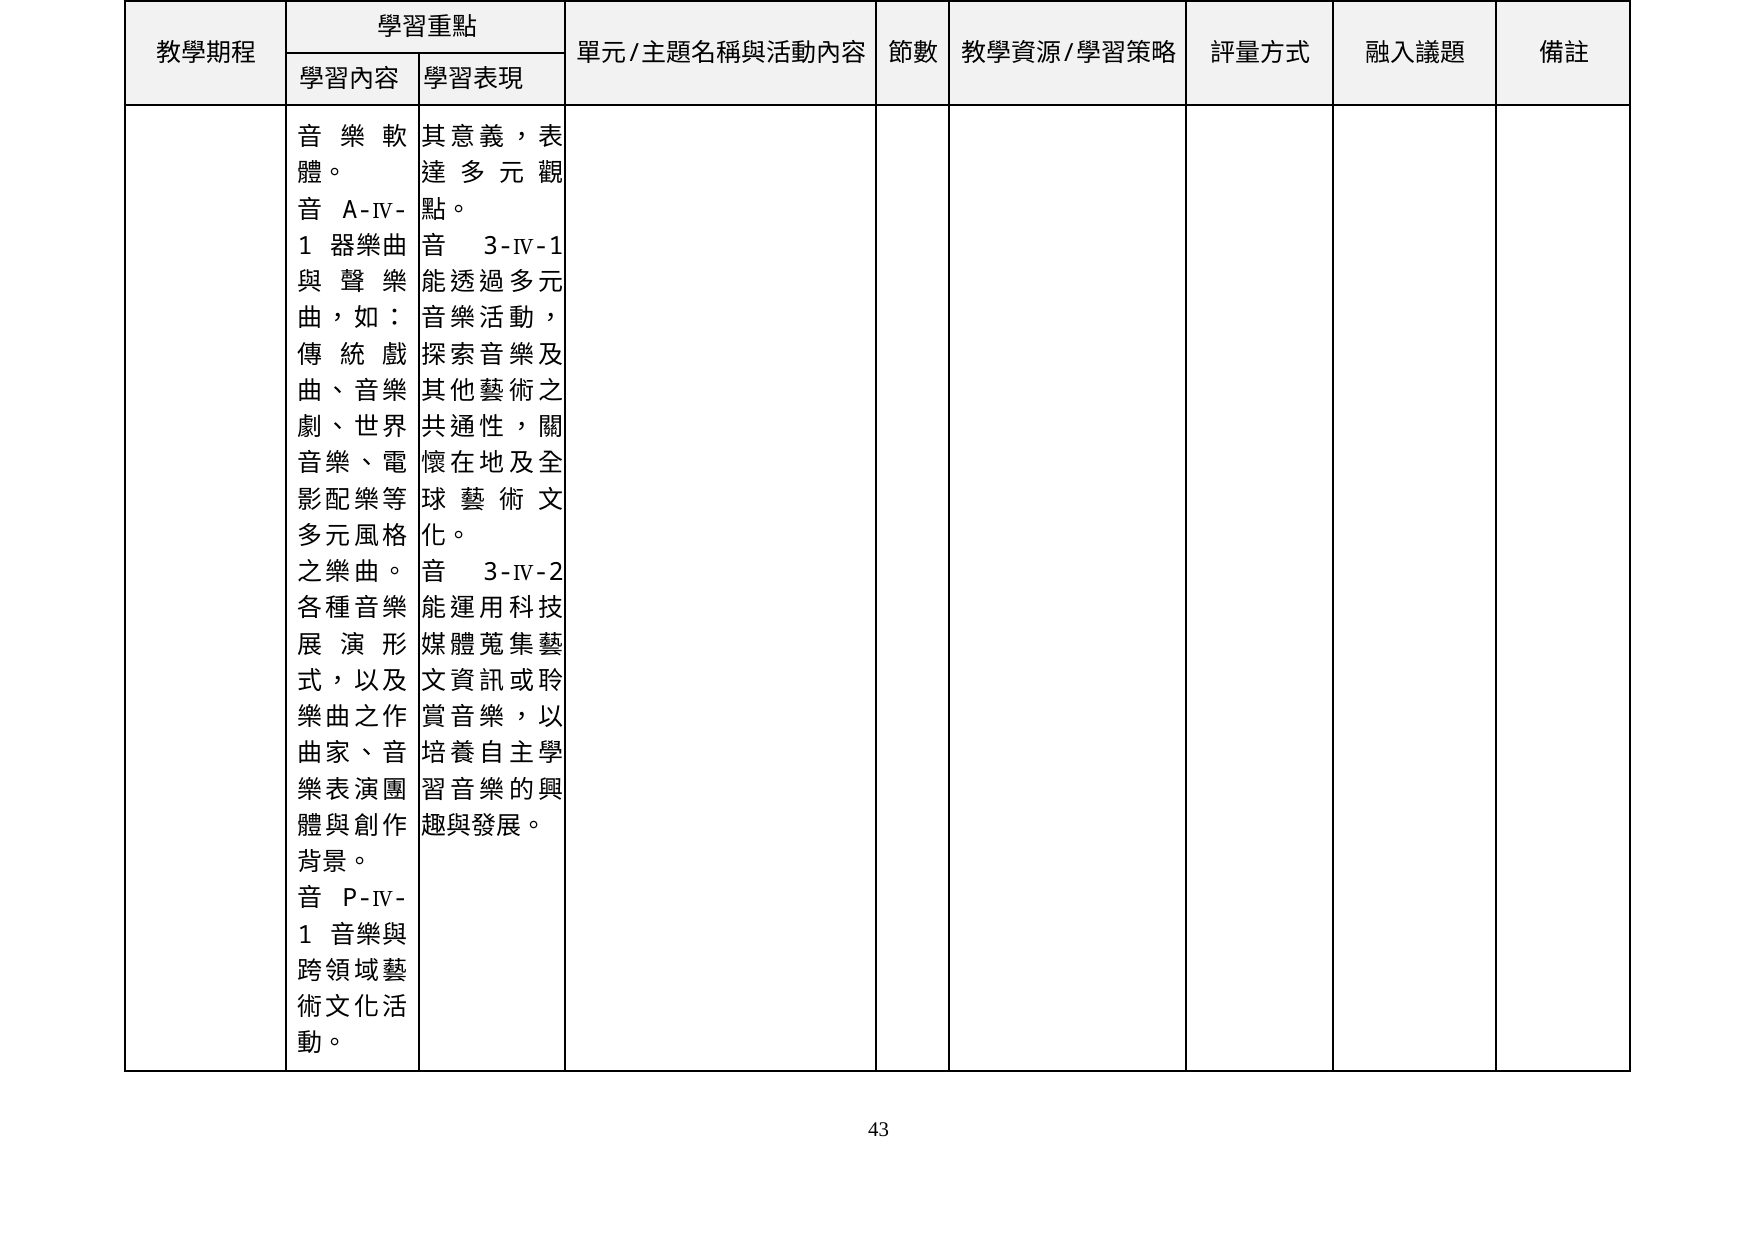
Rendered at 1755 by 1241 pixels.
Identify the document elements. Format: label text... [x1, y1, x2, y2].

table_header 學習重點 [287, 2, 564, 52]
table_cell [126, 106, 285, 1069]
table_cell [1334, 106, 1495, 1069]
table_cell [950, 106, 1185, 1069]
table_cell [877, 106, 948, 1069]
table_cell [1497, 106, 1629, 1069]
table_header 備註 [1497, 2, 1629, 104]
table_header 教學期程 [126, 2, 285, 104]
table_header 融入議題 [1334, 2, 1495, 104]
table_header 評量方式 [1187, 2, 1332, 104]
table_cell 學習內容 [287, 54, 418, 104]
table_cell 其意義，表達多元觀點。 音3-Ⅳ-1 能透過多元音樂活動，探索音樂及其他藝術之共通性，關懷在地及全球藝術文化。 音3-Ⅳ-2 能運用科技媒體蒐集藝文資訊或聆賞音樂，以培養自主學習音樂的興趣與發展。 [420, 106, 564, 1069]
table_cell [566, 106, 875, 1069]
table_cell [1187, 106, 1332, 1069]
table_cell 音樂軟體。 音A-Ⅳ-1 器樂曲與聲樂曲，如：傳統戲曲、音樂劇、世界音樂、電影配樂等多元風格之樂曲。各種音樂展演形式，以及樂曲之作曲家、音樂表演團體與創作背景。 音P-Ⅳ-1 音樂與跨領域藝術文化活動。 [287, 106, 418, 1069]
table_header 教學資源/學習策略 [950, 2, 1185, 104]
table_header 節數 [877, 2, 948, 104]
table_cell 學習表現 [420, 54, 564, 104]
table_header 單元/主題名稱與活動內容 [566, 2, 875, 104]
